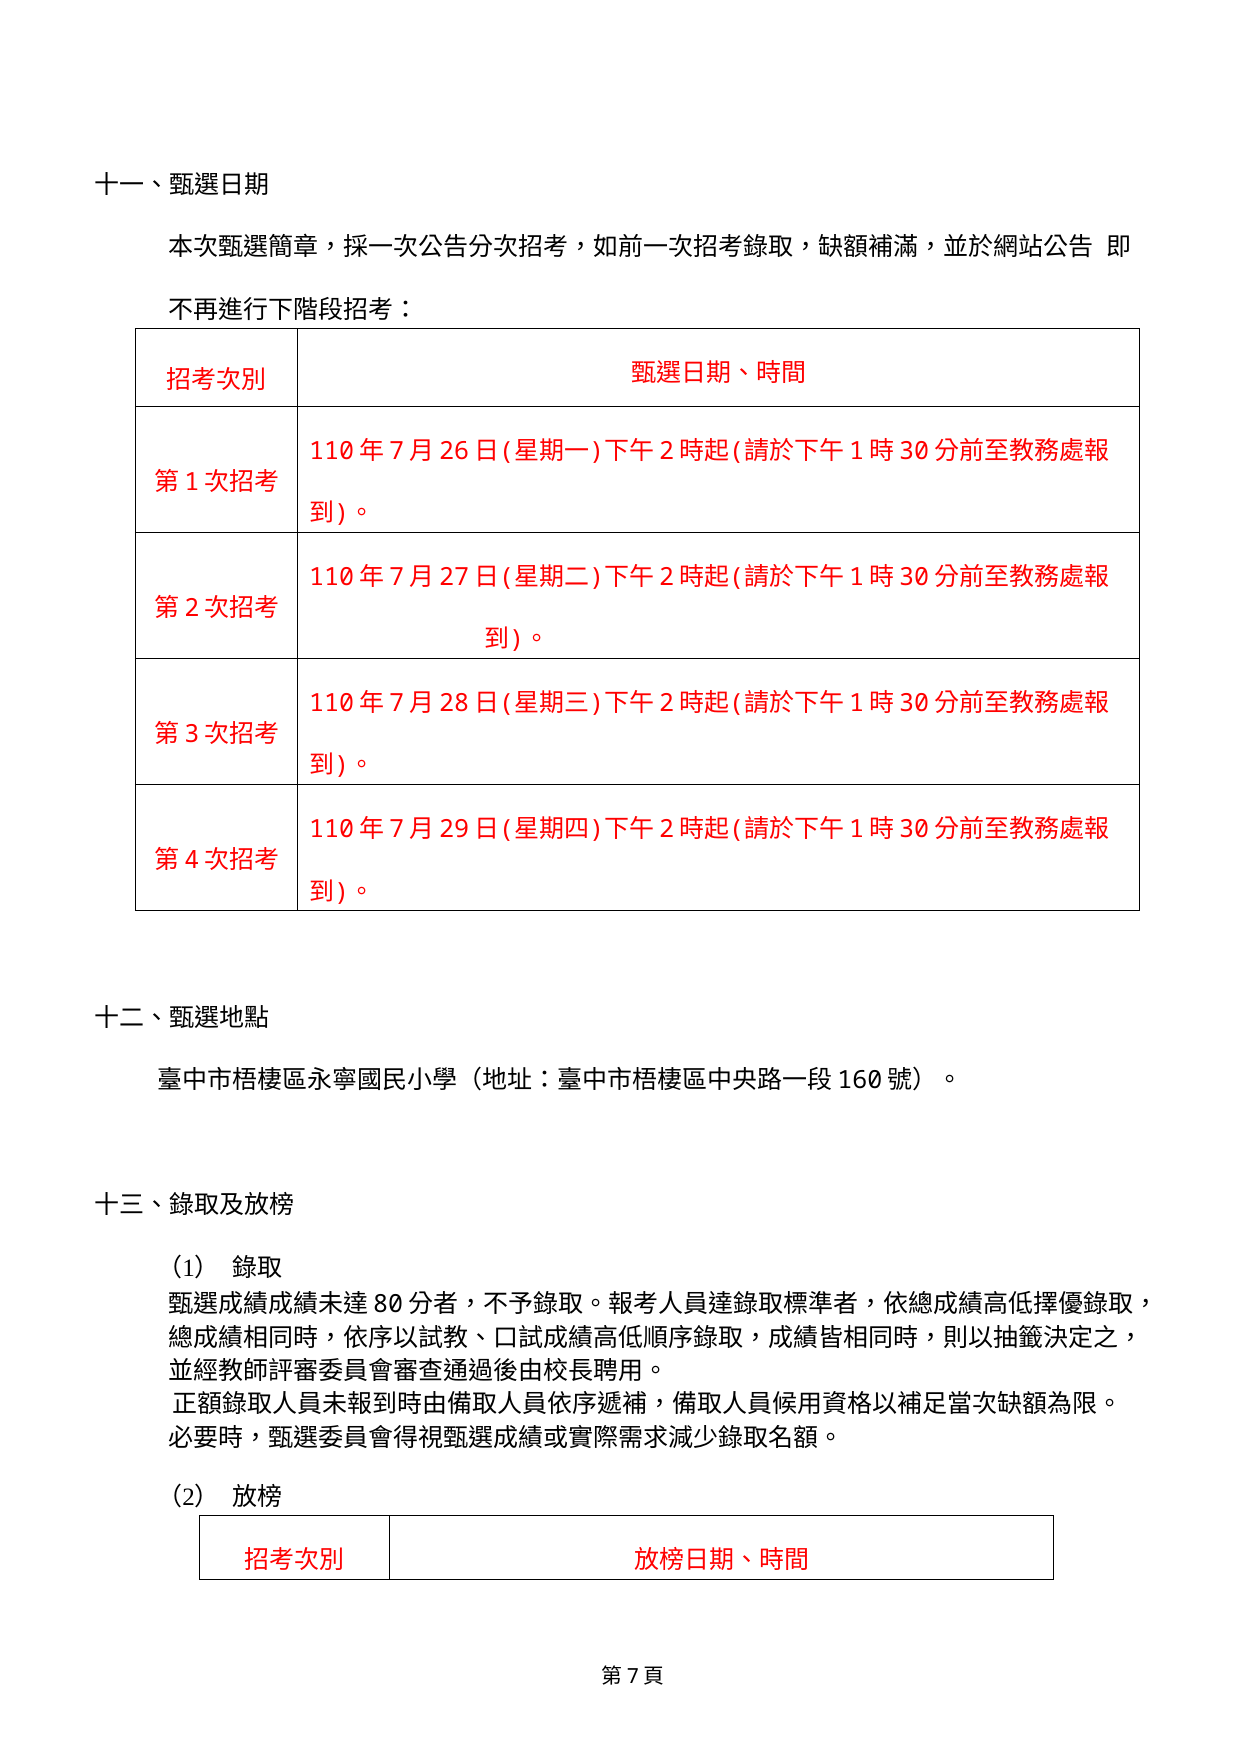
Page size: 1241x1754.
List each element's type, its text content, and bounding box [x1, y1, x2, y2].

text 十三、錄取及放榜 [94, 1161, 1146, 1223]
list 放榜 [157, 1453, 1146, 1515]
table_header 招考次別 [200, 1516, 389, 1579]
table_cell 110年7月27日(星期二)下午2時起(請於下午1時30分前至教務處報到)。 [298, 533, 1139, 658]
table_header 招考次別 [136, 329, 297, 406]
table_cell 110年7月26日(星期一)下午2時起(請於下午1時30分前至教務處報到)。 [298, 407, 1139, 532]
text 正額錄取人員未報到時由備取人員依序遞補，備取人員候用資格以補足當次缺額為限。必要時，甄選委員會得視甄選成績或實際需求減少錄取名額。 [109, 1386, 1146, 1453]
text 甄選成績成績未達80分者，不予錄取。報考人員達錄取標準者，依總成績高低擇優錄取，總成績相同時，依序以試教、口試成績高低順序錄取，成績皆相同時，則以抽籤決定之，並經教師評審委員會審查通過後由校長聘用。 [124, 1286, 1146, 1386]
text 臺中市梧棲區永寧國民小學（地址：臺中市梧棲區中央路一段160號）。 [157, 1036, 1146, 1098]
table_header 放榜日期、時間 [390, 1516, 1053, 1579]
table_cell 第4次招考 [136, 785, 297, 910]
table_cell 第2次招考 [136, 533, 297, 658]
list 錄取 [157, 1223, 1146, 1286]
table_cell 第3次招考 [136, 659, 297, 784]
table_cell 110年7月28日(星期三)下午2時起(請於下午1時30分前至教務處報到)。 [298, 659, 1139, 784]
text 十一、甄選日期 [94, 141, 1146, 203]
text 本次甄選簡章，採一次公告分次招考，如前一次招考錄取，缺額補滿，並於網站公告 即不再進行下階段招考： [168, 203, 1146, 328]
table_cell 第1次招考 [136, 407, 297, 532]
text 十二、甄選地點 [94, 973, 1146, 1036]
table_header 甄選日期、時間 [298, 329, 1139, 406]
table_cell 110年7月29日(星期四)下午2時起(請於下午1時30分前至教務處報到)。 [298, 785, 1139, 910]
